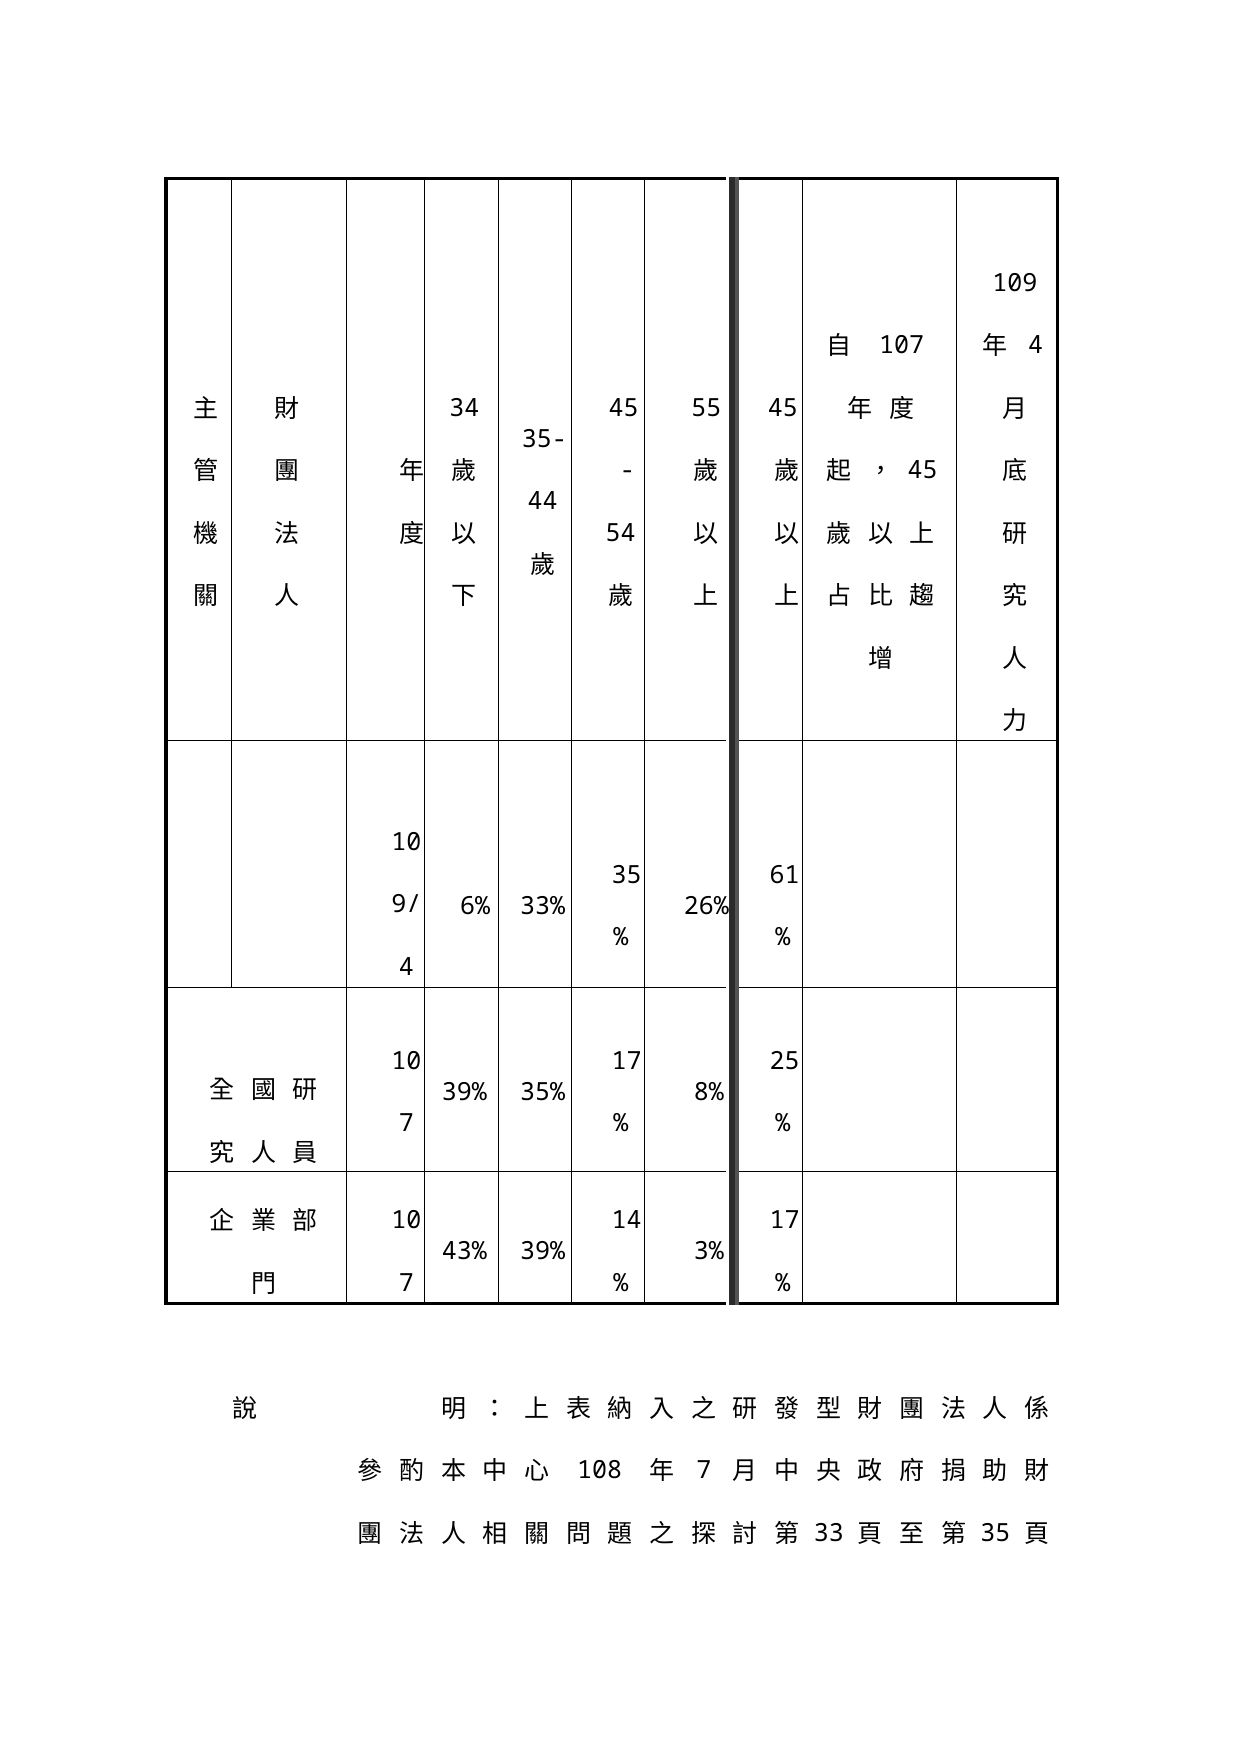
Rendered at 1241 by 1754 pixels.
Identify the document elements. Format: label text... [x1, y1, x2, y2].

text 說 明：上表納入之研發型財團法人係參酌本中心108年7月中央政府捐助財團法人相關問題之探討第33頁至第35頁所列部分研發經費來自政府挹注者，扣除106年度至109年度研究人員或僅1人或7人之印刷創新科技研究發展中心。另研究人員定義參照科學技術統計要覽，係指從事新知識之構思或創造之專業人員。研究人員主導研發，改良或發展概念、理論、模型、技術設備、軟體或作業方法。相關計畫的專業管理階層亦屬之。 [186, 1365, 1058, 1552]
table_cell 25% [739, 988, 802, 1171]
table_header 主管機關 [168, 180, 231, 740]
table_cell 企業部門 [168, 1172, 346, 1302]
table_cell 14% [572, 1172, 644, 1302]
table_cell [803, 988, 956, 1171]
table_cell 全國研究人員 [168, 988, 346, 1171]
table_header 自107年度起，45歲以上占比趨增 [803, 180, 956, 740]
table_cell 26% [645, 741, 726, 987]
table_header 109年4月底研究人力 [957, 180, 1056, 740]
table_header 55歲 以上 [645, 180, 726, 740]
table_cell [803, 1172, 956, 1302]
table_cell 107 [347, 988, 424, 1171]
table_cell 35% [572, 741, 644, 987]
table_cell 43% [425, 1172, 498, 1302]
table_cell 17% [739, 1172, 802, 1302]
table_cell [232, 741, 346, 987]
table_cell 61% [739, 741, 802, 987]
table_cell [168, 741, 231, 987]
table_header 45-54歲 [572, 180, 644, 740]
table_cell 8% [645, 988, 726, 1171]
table_header 34歲以下 [425, 180, 498, 740]
table_cell [803, 741, 956, 987]
table_header 財團法人 [232, 180, 346, 740]
table_header 45歲以上 [739, 180, 802, 740]
table_cell 109/4 [347, 741, 424, 987]
table_cell 39% [425, 988, 498, 1171]
table_cell [957, 988, 1056, 1171]
table_cell 39% [499, 1172, 571, 1302]
table_cell 33% [499, 741, 571, 987]
table_cell [957, 1172, 1056, 1302]
table_cell 6% [425, 741, 498, 987]
table_cell 107 [347, 1172, 424, 1302]
table_cell [957, 741, 1056, 987]
table_cell 3% [645, 1172, 726, 1302]
table_cell 35% [499, 988, 571, 1171]
table_cell 17% [572, 988, 644, 1171]
table_header 年度 [347, 180, 424, 740]
table_header 35-44歲 [499, 180, 571, 740]
